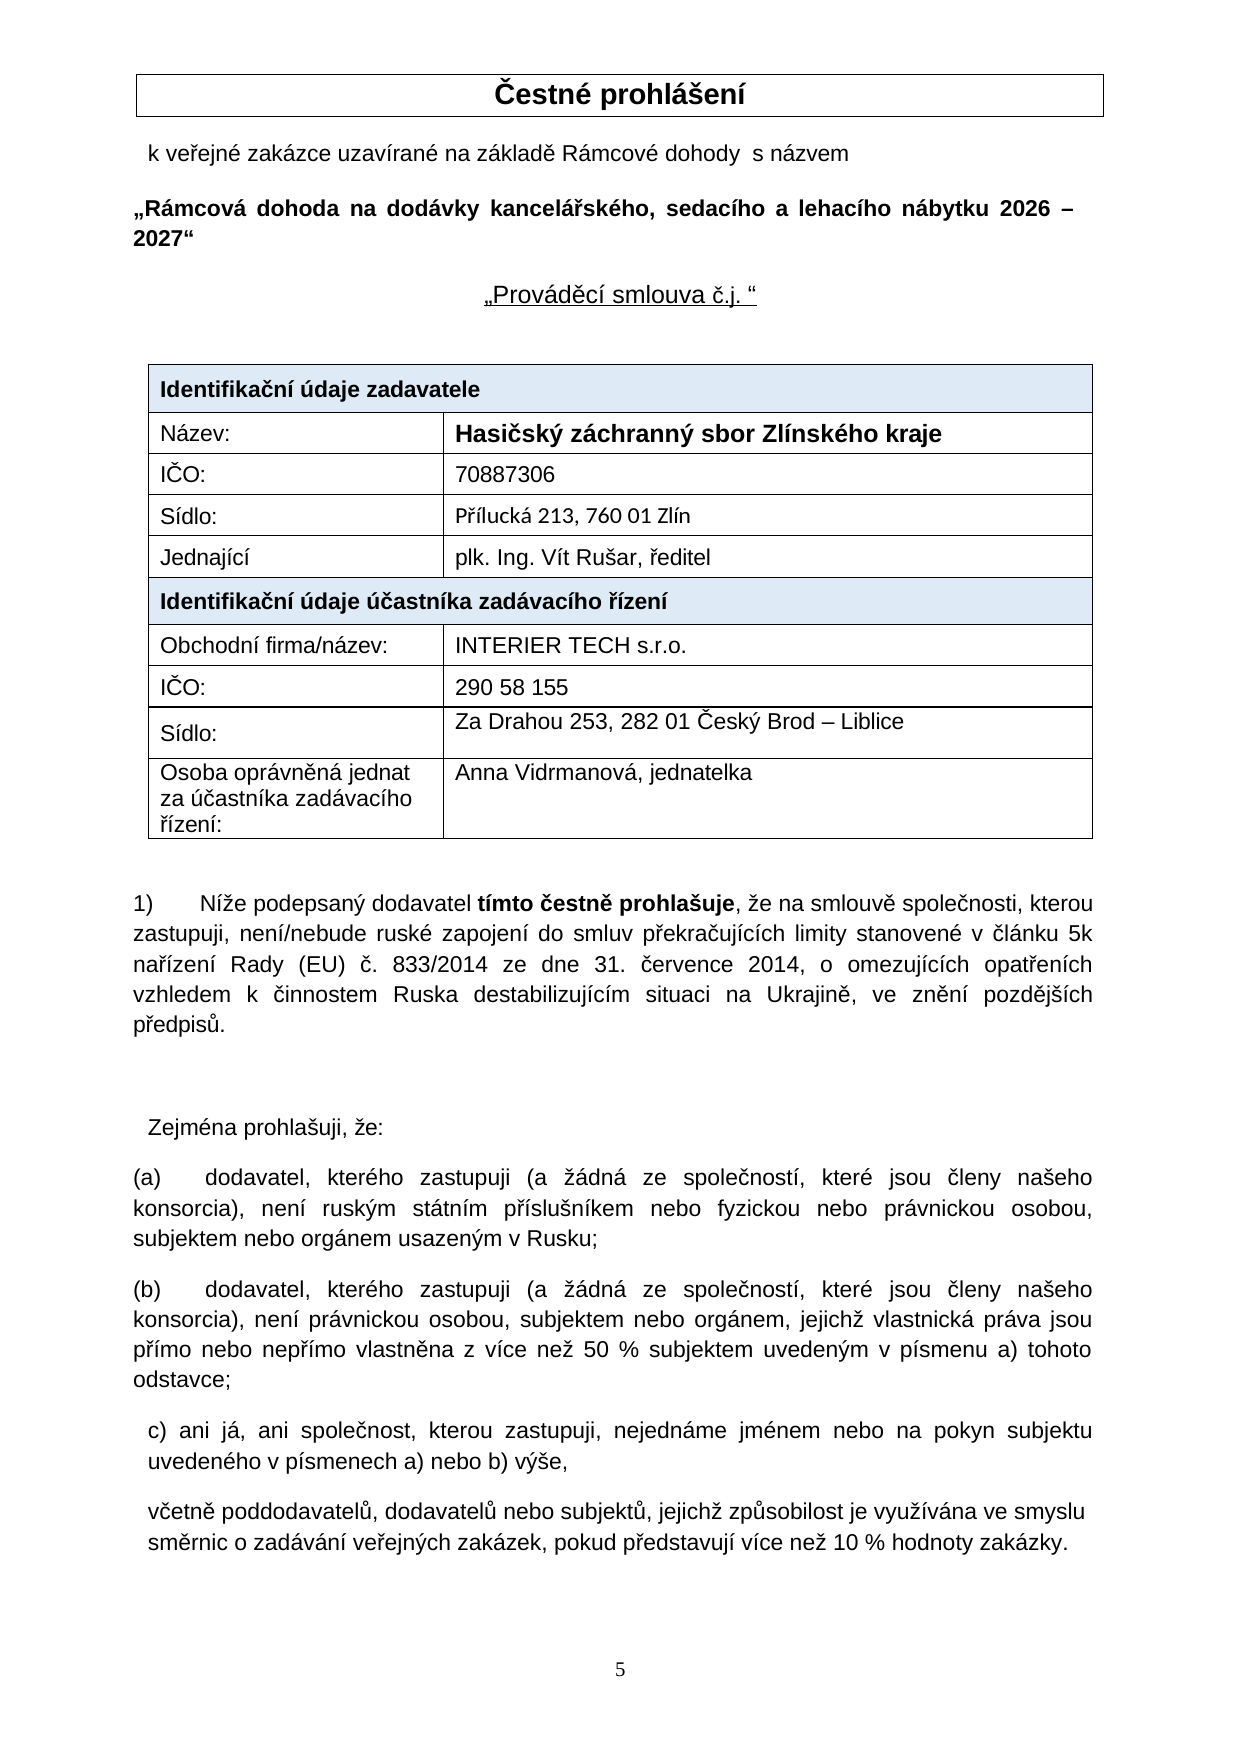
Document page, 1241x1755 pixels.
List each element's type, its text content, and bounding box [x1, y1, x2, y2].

table_cell IČO: [149, 666, 443, 706]
table_cell Hasičský záchranný sbor Zlínského kraje [444, 413, 1092, 453]
text k veřejné zakázce uzavírané na základě Rámcové dohody s názvem [148, 139, 1108, 166]
subtitle „Rámcová dohoda na dodávky kancelářského, sedacího a lehacího nábytku 2026 – 2027“ [133, 195, 1108, 251]
table_cell 290 58 155 [444, 666, 1092, 706]
text „Prováděcí smlouva č.j. “ [159, 280, 1082, 309]
table_header Identifikační údaje zadavatele [149, 365, 1092, 412]
list dodavatel, kterého zastupuji (a žádná ze společností, které jsou členy našeho konsorcia), není právnickou osobou, subjektem nebo orgánem, jejichž vlastnická práva jsou přímo nebo nepřímo vlastněna z více než 50 % subjektem uvedeným v písmenu a) tohoto odstavce; [133, 1276, 1093, 1393]
table_cell IČO: [149, 454, 443, 494]
table_cell Název: [149, 413, 443, 453]
text Zejména prohlašuji, že: [148, 1113, 1108, 1140]
table_cell Identifikační údaje účastníka zadávacího řízení [149, 578, 1092, 624]
table_cell Sídlo: [149, 495, 443, 535]
table_cell Za Drahou 253, 282 01 Český Brod – Liblice [444, 708, 1092, 758]
text Čestné prohlášení [137, 77, 1103, 110]
text včetně poddodavatelů, dodavatelů nebo subjektů, jejichž způsobilost je využívána ve smyslu směrnic o zadávání veřejných zakázek, pokud představují více než 10 % hodnoty zakázky. [148, 1498, 1108, 1555]
text c) ani já, ani společnost, kterou zastupuji, nejednáme jménem nebo na pokyn subjektu uvedeného v písmenech a) nebo b) výše, [148, 1417, 1093, 1474]
table_cell Přílucká 213, 760 01 Zlín [444, 495, 1092, 535]
list Níže podepsaný dodavatel tímto čestně prohlašuje, že na smlouvě společnosti, kterou zastupuji, není/nebude ruské zapojení do smluv překračujících limity stanovené v článku 5k nařízení Rady (EU) č. 833/2014 ze dne 31. července 2014, o omezujících opatřeních vzhledem k činnostem Ruska destabilizujícím situaci na Ukrajině, ve znění pozdějších předpisů. [133, 890, 1094, 1037]
table_cell Osoba oprávněná jednat za účastníka zadávacího řízení: [149, 759, 443, 837]
table_cell Obchodní firma/název: [149, 625, 443, 665]
list dodavatel, kterého zastupuji (a žádná ze společností, které jsou členy našeho konsorcia), není ruským státním příslušníkem nebo fyzickou nebo právnickou osobou, subjektem nebo orgánem usazeným v Rusku; [133, 1164, 1093, 1251]
table_cell plk. Ing. Vít Rušar, ředitel [444, 536, 1092, 577]
table_cell Jednající [149, 536, 443, 577]
table_cell Sídlo: [149, 708, 443, 758]
table_cell INTERIER TECH s.r.o. [444, 625, 1092, 665]
table_cell Anna Vidrmanová, jednatelka [444, 759, 1092, 837]
table_cell 70887306 [444, 454, 1092, 494]
